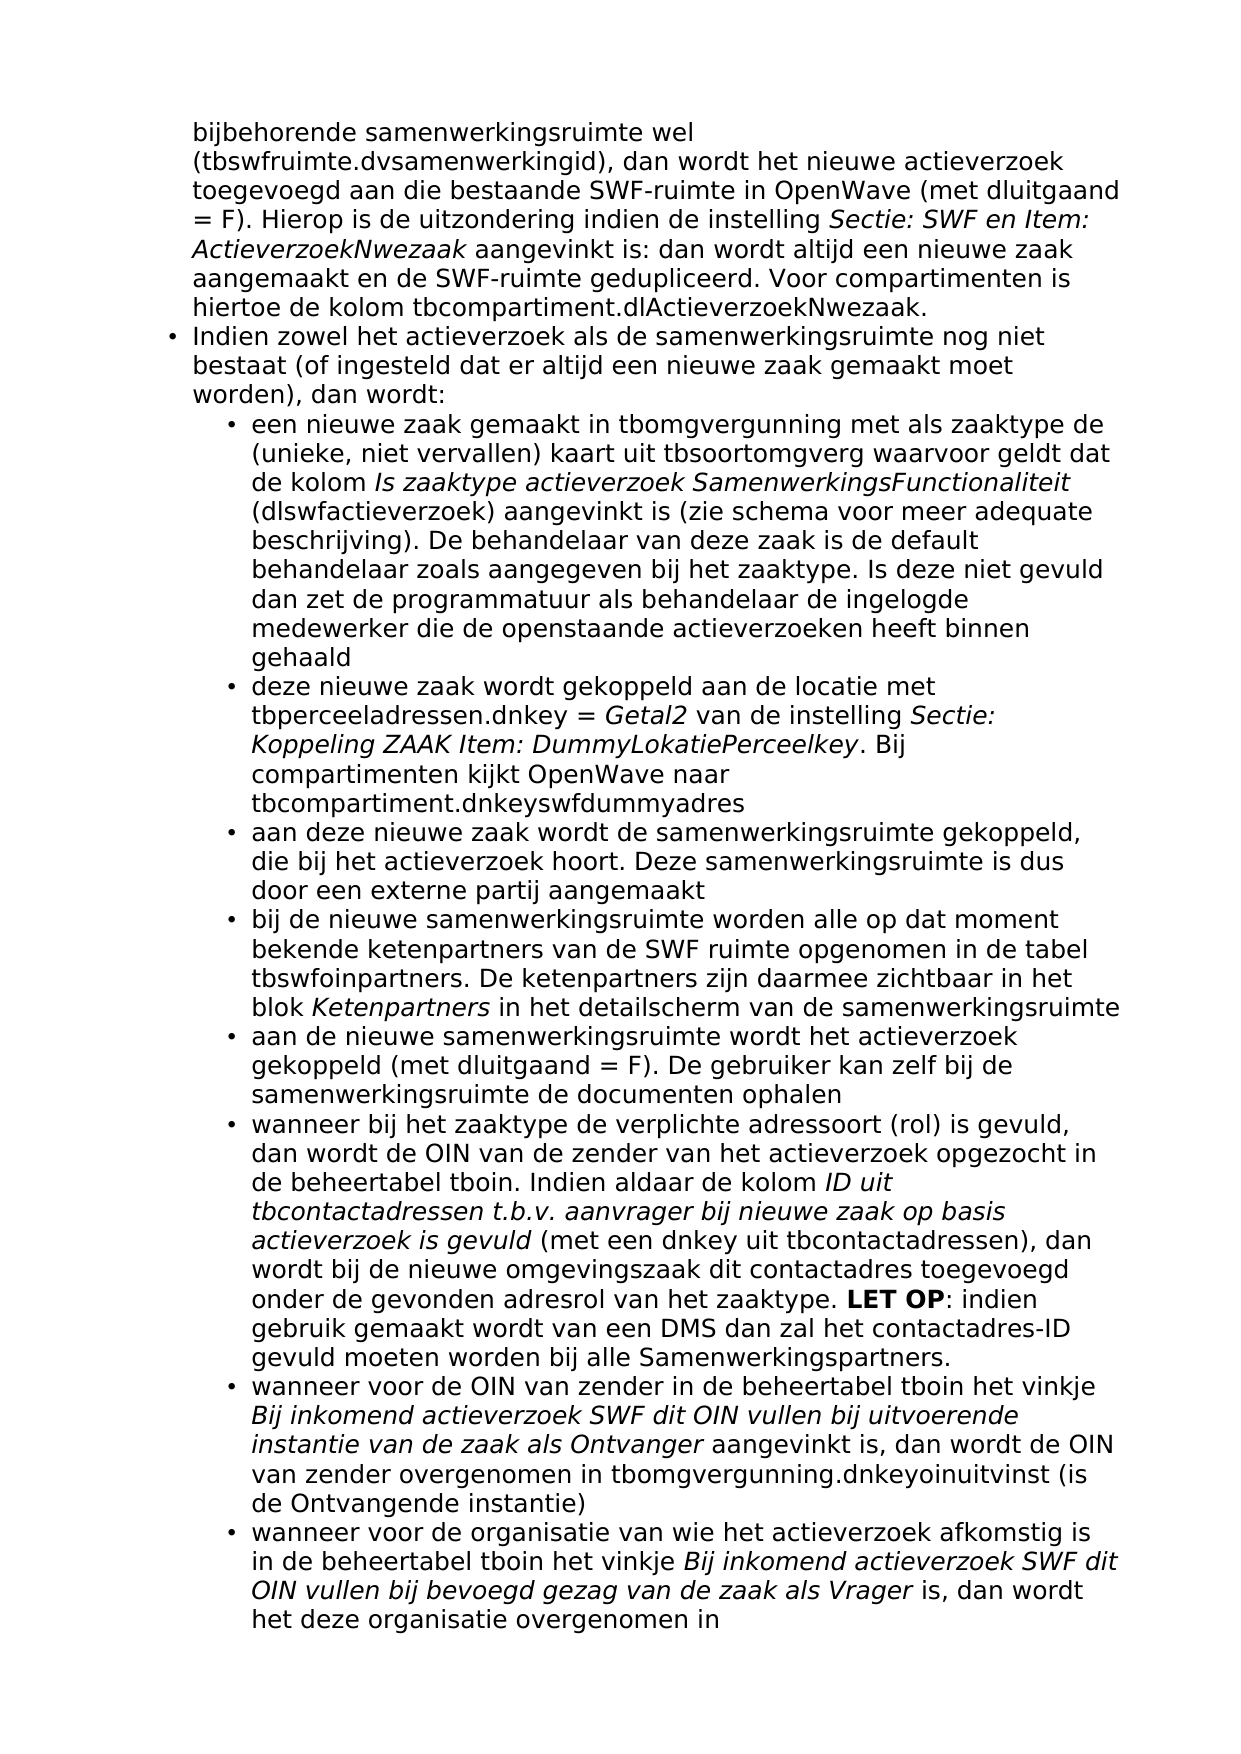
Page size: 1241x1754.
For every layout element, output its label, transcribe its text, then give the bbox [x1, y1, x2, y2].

list Indien zowel het actieverzoek als de samenwerkingsruimte nog niet bestaat (of ingesteld dat er altijd een nieuwe zaak gemaakt moet worden), dan wordt: [177, 322, 1122, 410]
list wanneer bij het zaaktype de verplichte adressoort (rol) is gevuld, dan wordt de OIN van de zender van het actieverzoek opgezocht in de beheertabel tboin. Indien aldaar de kolom ID uit tbcontactadressen t.b.v. aanvrager bij nieuwe zaak op basis actieverzoek is gevuld (met een dnkey uit tbcontactadressen), dan wordt bij de nieuwe omgevingszaak dit contactadres toegevoegd onder de gevonden adresrol van het zaaktype. LET OP: indien gebruik gemaakt wordt van een DMS dan zal het contactadres-ID gevuld moeten worden bij alle Samenwerkingspartners. [236, 1110, 1122, 1372]
list een nieuwe zaak gemaakt in tbomgvergunning met als zaaktype de (unieke, niet vervallen) kaart uit tbsoortomgverg waarvoor geldt dat de kolom Is zaaktype actieverzoek SamenwerkingsFunctionaliteit (dlswfactieverzoek) aangevinkt is (zie schema voor meer adequate beschrijving). De behandelaar van deze zaak is de default behandelaar zoals aangegeven bij het zaaktype. Is deze niet gevuld dan zet de programmatuur als behandelaar de ingelogde medewerker die de openstaande actieverzoeken heeft binnen gehaald [236, 410, 1122, 672]
list bij de nieuwe samenwerkingsruimte worden alle op dat moment bekende ketenpartners van de SWF ruimte opgenomen in de tabel tbswfoinpartners. De ketenpartners zijn daarmee zichtbaar in het blok Ketenpartners in het detailscherm van de samenwerkingsruimte [236, 906, 1122, 1022]
list bijbehorende samenwerkingsruimte wel (tbswfruimte.dvsamenwerkingid), dan wordt het nieuwe actieverzoek toegevoegd aan die bestaande SWF-ruimte in OpenWave (met dluitgaand = F). Hierop is de uitzondering indien de instelling Sectie: SWF en Item: ActieverzoekNwezaak aangevinkt is: dan wordt altijd een nieuwe zaak aangemaakt en de SWF-ruimte gedupliceerd. Voor compartimenten is hiertoe de kolom tbcompartiment.dlActieverzoekNwezaak. [177, 118, 1122, 322]
list wanneer voor de OIN van zender in de beheertabel tboin het vinkje Bij inkomend actieverzoek SWF dit OIN vullen bij uitvoerende instantie van de zaak als Ontvanger aangevinkt is, dan wordt de OIN van zender overgenomen in tbomgvergunning.dnkeyoinuitvinst (is de Ontvangende instantie) [236, 1372, 1122, 1518]
list aan deze nieuwe zaak wordt de samenwerkingsruimte gekoppeld, die bij het actieverzoek hoort. Deze samenwerkingsruimte is dus door een externe partij aangemaakt [236, 818, 1122, 906]
list wanneer voor de organisatie van wie het actieverzoek afkomstig is in de beheertabel tboin het vinkje Bij inkomend actieverzoek SWF dit OIN vullen bij bevoegd gezag van de zaak als Vrager is, dan wordt het deze organisatie overgenomen in [236, 1518, 1122, 1635]
list aan de nieuwe samenwerkingsruimte wordt het actieverzoek gekoppeld (met dluitgaand = F). De gebruiker kan zelf bij de samenwerkingsruimte de documenten ophalen [236, 1022, 1122, 1110]
list deze nieuwe zaak wordt gekoppeld aan de locatie met tbperceeladressen.dnkey = Getal2 van de instelling Sectie: Koppeling ZAAK Item: DummyLokatiePerceelkey. Bij compartimenten kijkt OpenWave naar tbcompartiment.dnkeyswfdummyadres [236, 672, 1122, 818]
